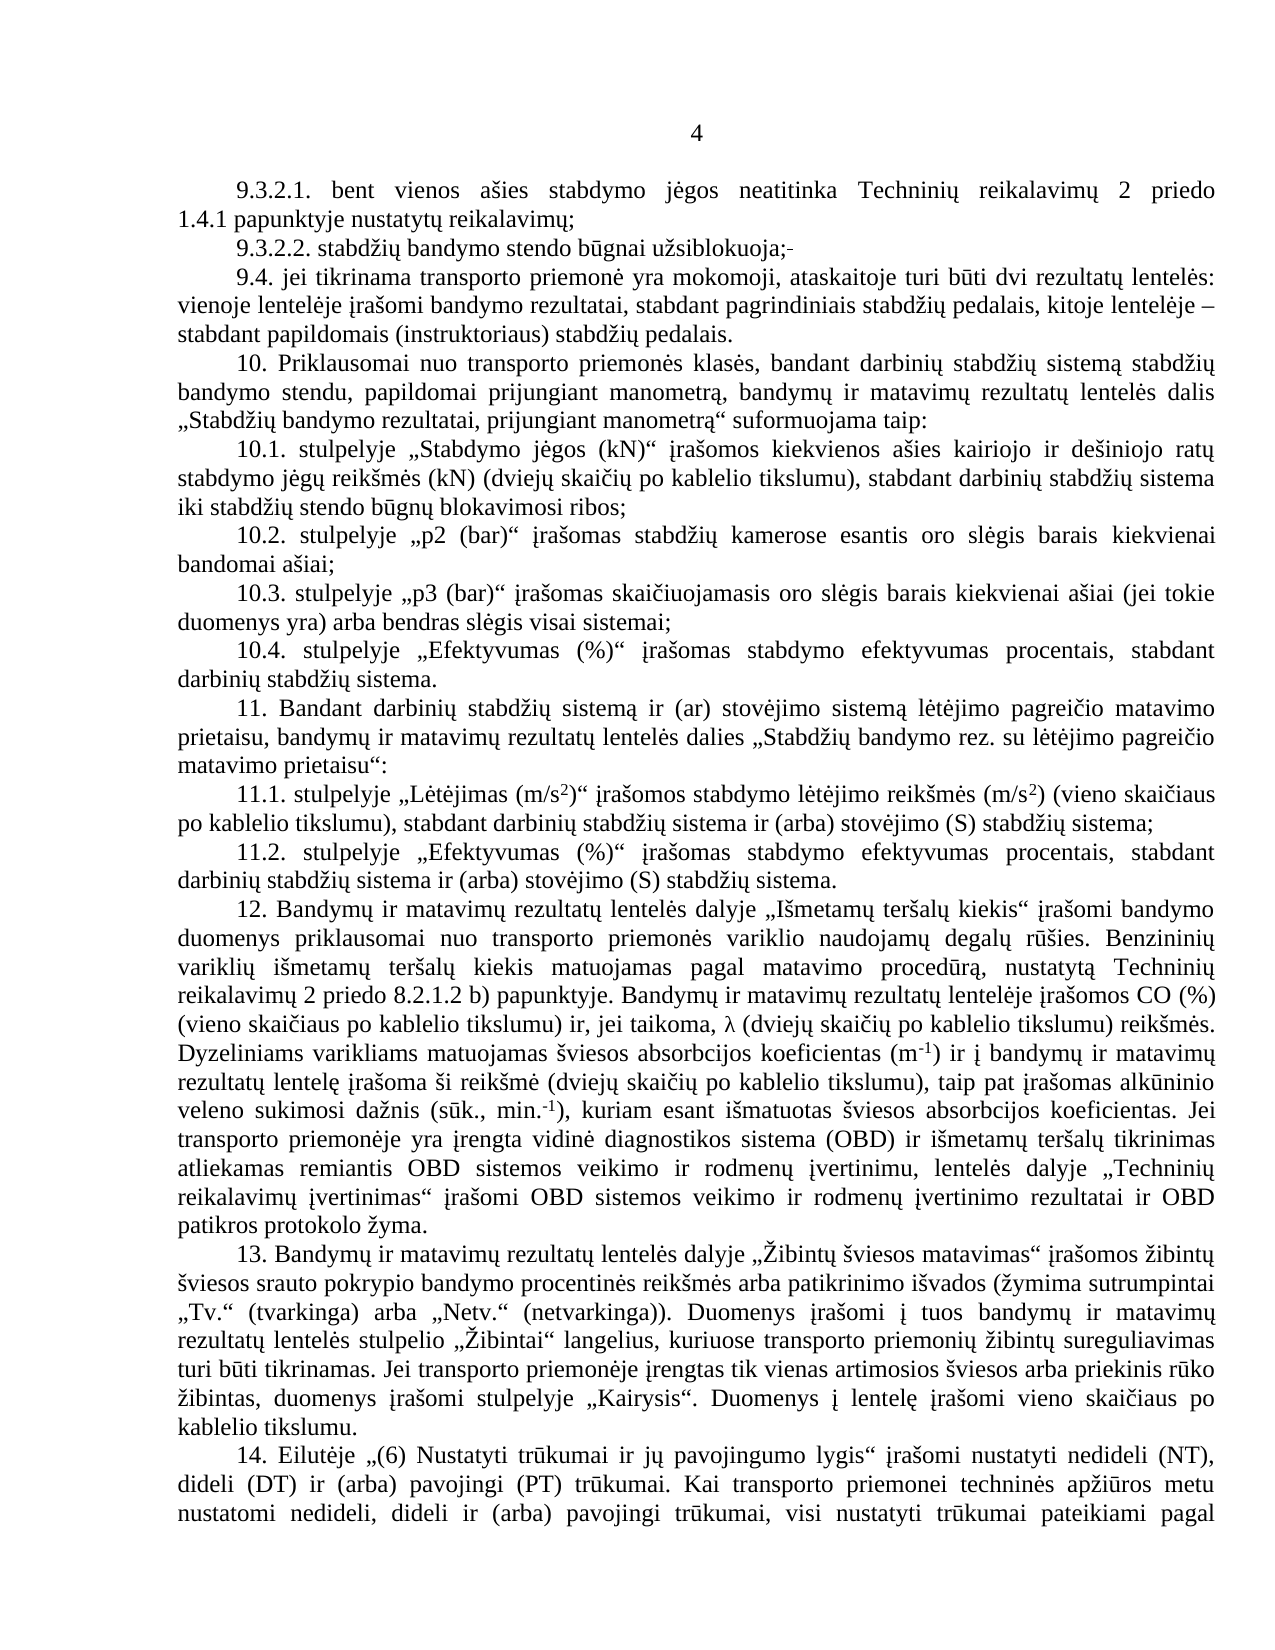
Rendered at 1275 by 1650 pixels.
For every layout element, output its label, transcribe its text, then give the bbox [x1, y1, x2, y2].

text 11. Bandant darbinių stabdžių sistemą ir (ar) stovėjimo sistemą lėtėjimo pagreičio matavimo prietaisu, bandymų ir matavimų rezultatų lentelės dalies „Stabdžių bandymo rez. su lėtėjimo pagreičio matavimo prietaisu“: [177, 693, 1216, 779]
text 9.3.2.1. bent vienos ašies stabdymo jėgos neatitinka Techninių reikalavimų 2 priedo 1.4.1 papunktyje nustatytų reikalavimų; [177, 176, 1216, 233]
text 10. Priklausomai nuo transporto priemonės klasės, bandant darbinių stabdžių sistemą stabdžių bandymo stendu, papildomai prijungiant manometrą, bandymų ir matavimų rezultatų lentelės dalis „Stabdžių bandymo rezultatai, prijungiant manometrą“ suformuojama taip: [177, 348, 1216, 434]
text 13. Bandymų ir matavimų rezultatų lentelės dalyje „Žibintų šviesos matavimas“ įrašomos žibintų šviesos srauto pokrypio bandymo procentinės reikšmės arba patikrinimo išvados (žymima sutrumpintai „Tv.“ (tvarkinga) arba „Netv.“ (netvarkinga)). Duomenys įrašomi į tuos bandymų ir matavimų rezultatų lentelės stulpelio „Žibintai“ langelius, kuriuose transporto priemonių žibintų sureguliavimas turi būti tikrinamas. Jei transporto priemonėje įrengtas tik vienas artimosios šviesos arba priekinis rūko žibintas, duomenys įrašomi stulpelyje „Kairysis“. Duomenys į lentelę įrašomi vieno skaičiaus po kablelio tikslumu. [177, 1239, 1216, 1441]
text 12. Bandymų ir matavimų rezultatų lentelės dalyje „Išmetamų teršalų kiekis“ įrašomi bandymo duomenys priklausomai nuo transporto priemonės variklio naudojamų degalų rūšies. Benzininių variklių išmetamų teršalų kiekis matuojamas pagal matavimo procedūrą, nustatytą Techninių reikalavimų 2 priedo 8.2.1.2 b) papunktyje. Bandymų ir matavimų rezultatų lentelėje įrašomos CO (%) (vieno skaičiaus po kablelio tikslumu) ir, jei taikoma, λ (dviejų skaičių po kablelio tikslumu) reikšmės. Dyzeliniams varikliams matuojamas šviesos absorbcijos koeficientas (m-1) ir į bandymų ir matavimų rezultatų lentelę įrašoma ši reikšmė (dviejų skaičių po kablelio tikslumu), taip pat įrašomas alkūninio veleno sukimosi dažnis (sūk., min.-1), kuriam esant išmatuotas šviesos absorbcijos koeficientas. Jei transporto priemonėje yra įrengta vidinė diagnostikos sistema (OBD) ir išmetamų teršalų tikrinimas atliekamas remiantis OBD sistemos veikimo ir rodmenų įvertinimu, lentelės dalyje „Techninių reikalavimų įvertinimas“ įrašomi OBD sistemos veikimo ir rodmenų įvertinimo rezultatai ir OBD patikros protokolo žyma. [177, 894, 1216, 1239]
text 9.3.2.2. stabdžių bandymo stendo būgnai užsiblokuoja; [177, 233, 1216, 262]
text 10.3. stulpelyje „p3 (bar)“ įrašomas skaičiuojamasis oro slėgis barais kiekvienai ašiai (jei tokie duomenys yra) arba bendras slėgis visai sistemai; [177, 578, 1216, 636]
text 9.4. jei tikrinama transporto priemonė yra mokomoji, ataskaitoje turi būti dvi rezultatų lentelės: vienoje lentelėje įrašomi bandymo rezultatai, stabdant pagrindiniais stabdžių pedalais, kitoje lentelėje – stabdant papildomais (instruktoriaus) stabdžių pedalais. [177, 262, 1216, 348]
text 11.2. stulpelyje „Efektyvumas (%)“ įrašomas stabdymo efektyvumas procentais, stabdant darbinių stabdžių sistema ir (arba) stovėjimo (S) stabdžių sistema. [177, 837, 1216, 894]
text 10.1. stulpelyje „Stabdymo jėgos (kN)“ įrašomos kiekvienos ašies kairiojo ir dešiniojo ratų stabdymo jėgų reikšmės (kN) (dviejų skaičių po kablelio tikslumu), stabdant darbinių stabdžių sistema iki stabdžių stendo būgnų blokavimosi ribos; [177, 434, 1216, 521]
text 14. Eilutėje „(6) Nustatyti trūkumai ir jų pavojingumo lygis“ įrašomi nustatyti nedideli (NT), dideli (DT) ir (arba) pavojingi (PT) trūkumai. Kai transporto priemonei techninės apžiūros metu nustatomi nedideli, dideli ir (arba) pavojingi trūkumai, visi nustatyti trūkumai pateikiami pagal [177, 1441, 1216, 1527]
text 10.4. stulpelyje „Efektyvumas (%)“ įrašomas stabdymo efektyvumas procentais, stabdant darbinių stabdžių sistema. [177, 636, 1216, 693]
text 10.2. stulpelyje „p2 (bar)“ įrašomas stabdžių kamerose esantis oro slėgis barais kiekvienai bandomai ašiai; [177, 521, 1216, 578]
text 11.1. stulpelyje „Lėtėjimas (m/s2)“ įrašomos stabdymo lėtėjimo reikšmės (m/s2) (vieno skaičiaus po kablelio tikslumu), stabdant darbinių stabdžių sistema ir (arba) stovėjimo (S) stabdžių sistema; [177, 779, 1216, 837]
